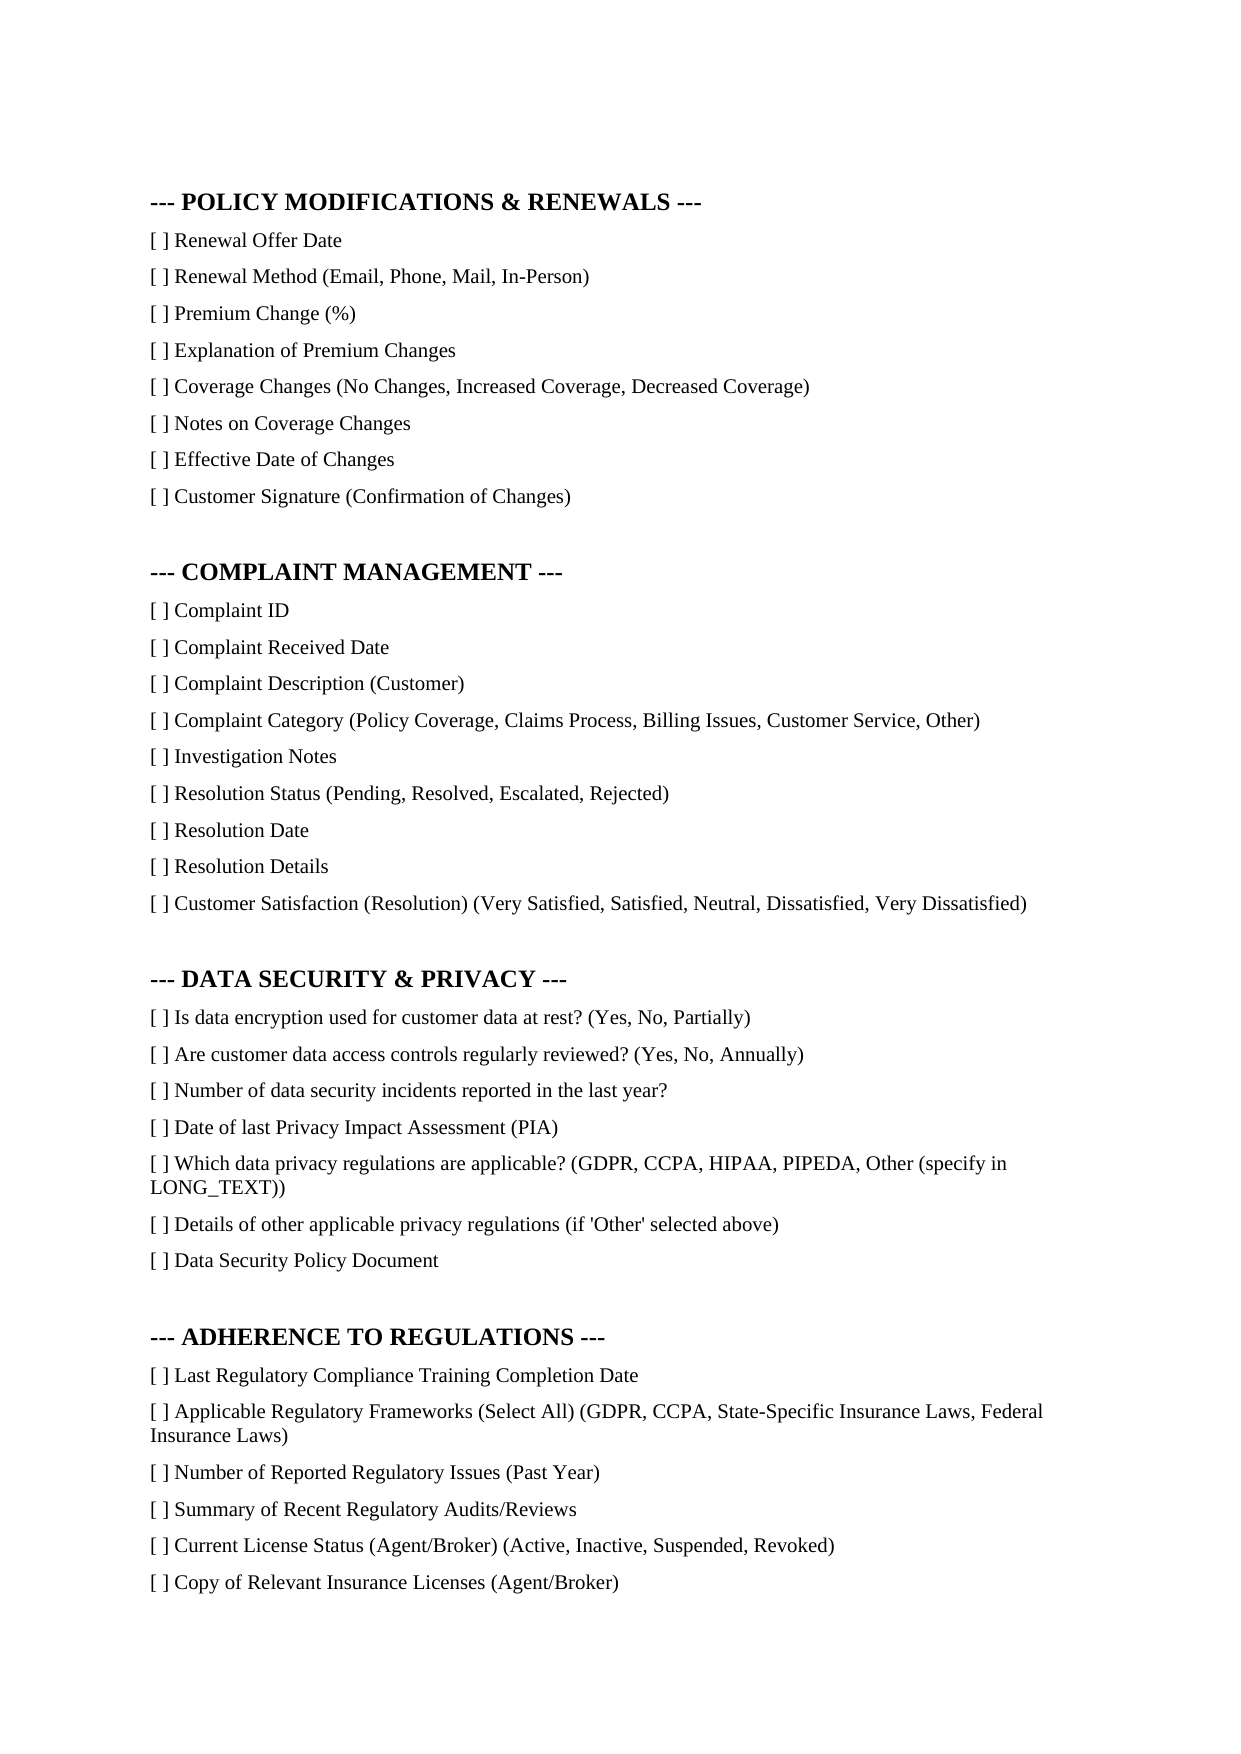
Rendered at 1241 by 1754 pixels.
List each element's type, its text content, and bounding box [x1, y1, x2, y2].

text [ ] Complaint ID [150, 598, 1090, 622]
text [ ] Renewal Offer Date [150, 228, 1090, 252]
text [ ] Coverage Changes (No Changes, Increased Coverage, Decreased Coverage) [150, 374, 1090, 398]
text [ ] Is data encryption used for customer data at rest? (Yes, No, Partially) [150, 1005, 1090, 1029]
text [ ] Complaint Category (Policy Coverage, Claims Process, Billing Issues, Customer Service, Other) [150, 708, 1090, 732]
text --- POLICY MODIFICATIONS & RENEWALS --- [150, 187, 1090, 215]
text --- DATA SECURITY & PRIVACY --- [150, 964, 1090, 992]
text [ ] Complaint Description (Customer) [150, 671, 1090, 695]
text [ ] Details of other applicable privacy regulations (if 'Other' selected above) [150, 1212, 1090, 1236]
text [ ] Notes on Coverage Changes [150, 411, 1090, 435]
text [ ] Resolution Details [150, 854, 1090, 878]
text [ ] Customer Signature (Confirmation of Changes) [150, 484, 1090, 508]
text [ ] Effective Date of Changes [150, 447, 1090, 471]
text [ ] Resolution Date [150, 817, 1090, 842]
text [ ] Which data privacy regulations are applicable? (GDPR, CCPA, HIPAA, PIPEDA, Other (specify in LONG_TEXT)) [150, 1151, 1090, 1199]
text [ ] Explanation of Premium Changes [150, 337, 1090, 362]
text [ ] Are customer data access controls regularly reviewed? (Yes, No, Annually) [150, 1042, 1090, 1066]
text [ ] Investigation Notes [150, 744, 1090, 768]
text [ ] Copy of Relevant Insurance Licenses (Agent/Broker) [150, 1570, 1090, 1594]
text [ ] Customer Satisfaction (Resolution) (Very Satisfied, Satisfied, Neutral, Dissatisfied, Very Dissatisfied) [150, 891, 1090, 915]
text [ ] Number of data security incidents reported in the last year? [150, 1078, 1090, 1102]
text [ ] Renewal Method (Email, Phone, Mail, In-Person) [150, 264, 1090, 288]
text [ ] Premium Change (%) [150, 301, 1090, 325]
text [ ] Current License Status (Agent/Broker) (Active, Inactive, Suspended, Revoked) [150, 1533, 1090, 1557]
text [ ] Date of last Privacy Impact Assessment (PIA) [150, 1115, 1090, 1139]
text --- COMPLAINT MANAGEMENT --- [150, 557, 1090, 586]
text [ ] Complaint Received Date [150, 635, 1090, 659]
text [ ] Resolution Status (Pending, Resolved, Escalated, Rejected) [150, 781, 1090, 805]
text [ ] Applicable Regulatory Frameworks (Select All) (GDPR, CCPA, State-Specific Insurance Laws, Federal Insurance Laws) [150, 1399, 1090, 1447]
text [ ] Summary of Recent Regulatory Audits/Reviews [150, 1497, 1090, 1521]
text [ ] Last Regulatory Compliance Training Completion Date [150, 1363, 1090, 1387]
text --- ADHERENCE TO REGULATIONS --- [150, 1322, 1090, 1350]
text [ ] Number of Reported Regulatory Issues (Past Year) [150, 1460, 1090, 1484]
text [ ] Data Security Policy Document [150, 1248, 1090, 1272]
